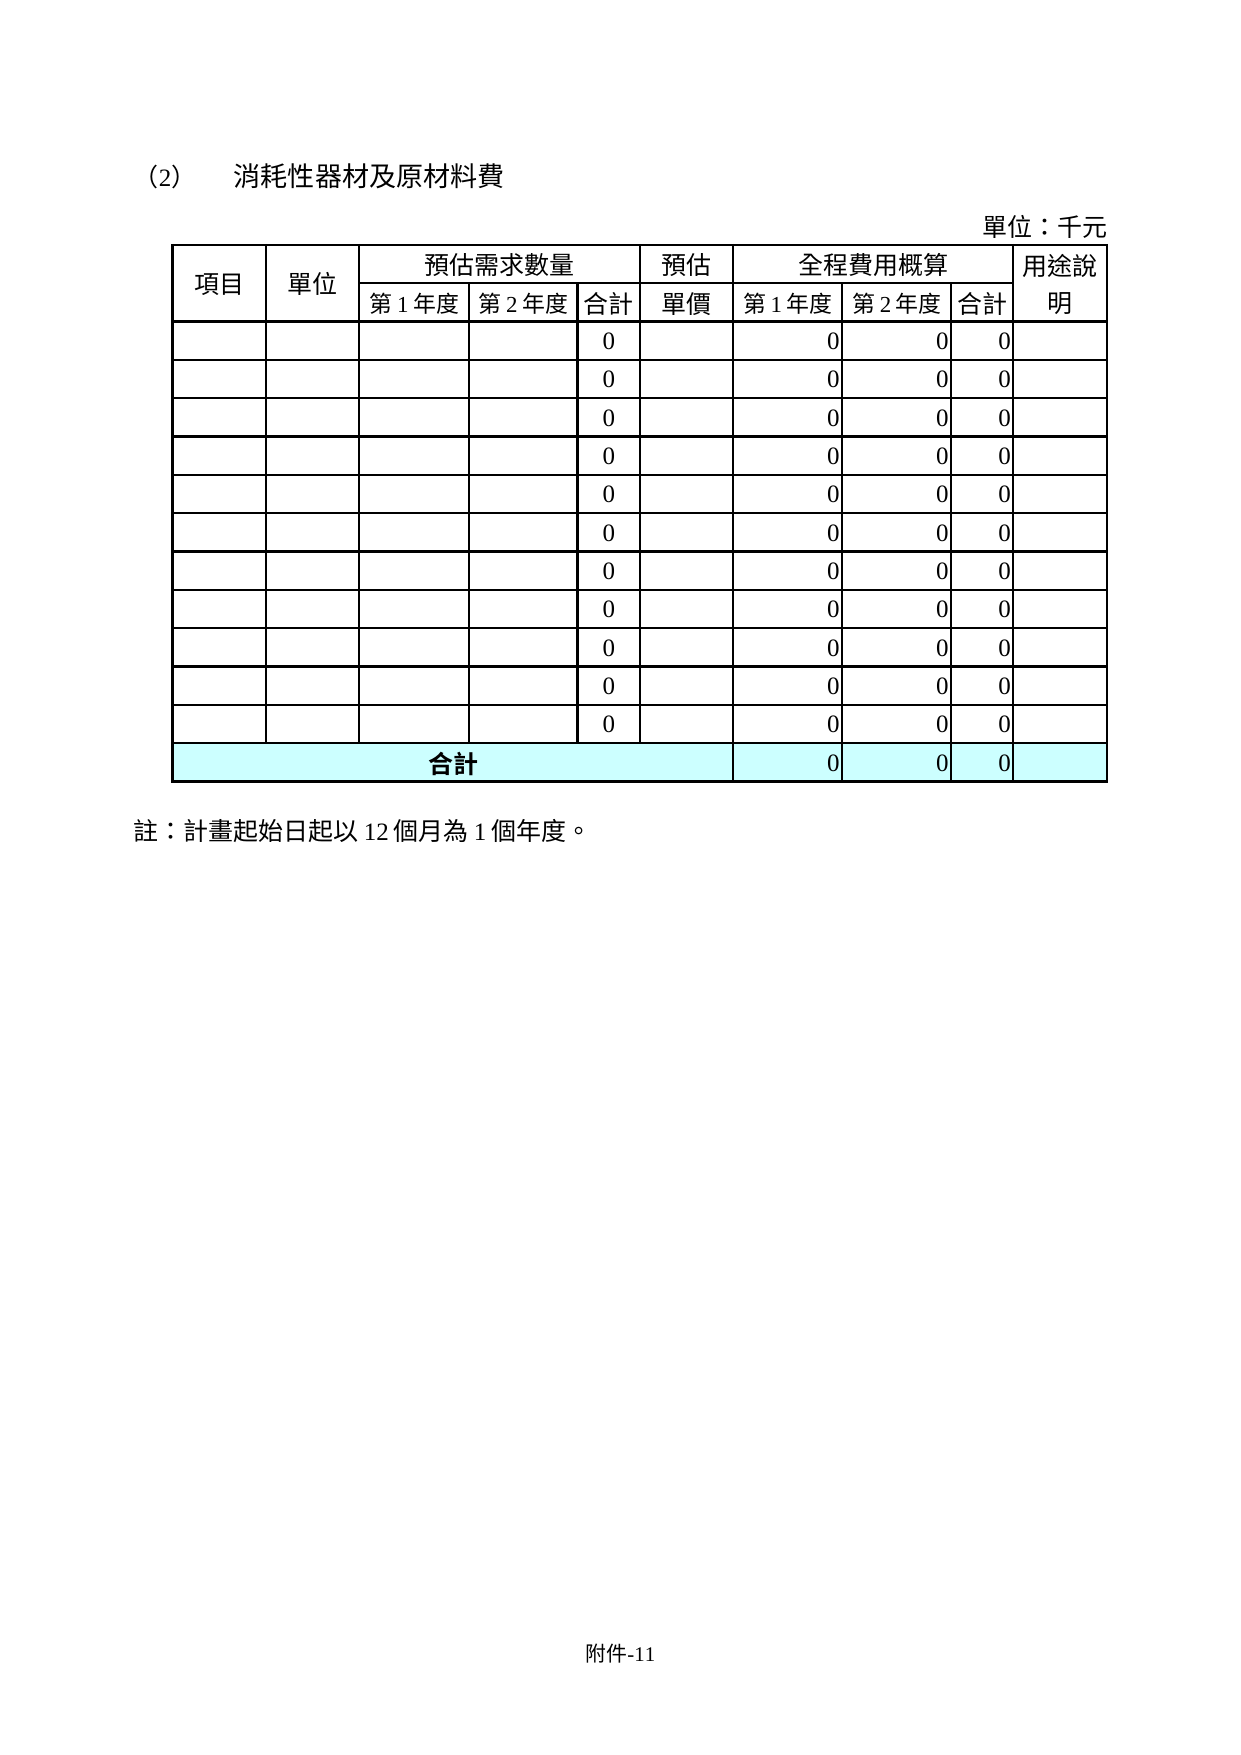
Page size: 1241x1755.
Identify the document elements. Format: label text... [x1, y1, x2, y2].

table_cell [360, 438, 468, 474]
table_cell [360, 629, 468, 665]
table_cell [267, 514, 358, 550]
table_cell 0 [734, 553, 841, 589]
table_cell [470, 591, 576, 627]
table_cell 0 [843, 361, 950, 397]
table_cell 第2年度 [843, 284, 950, 320]
table_cell [641, 476, 732, 512]
table_cell [360, 476, 468, 512]
table_cell [470, 399, 576, 435]
list 消耗性器材及原材料費 [133, 153, 1107, 195]
table_cell [174, 591, 265, 627]
table_cell [1014, 744, 1106, 780]
table_cell [174, 514, 265, 550]
table_cell [360, 591, 468, 627]
table_cell [267, 668, 358, 704]
table_cell [470, 476, 576, 512]
table_cell [641, 514, 732, 550]
table_cell 0 [843, 668, 950, 704]
table_cell [1014, 399, 1106, 435]
table_cell [470, 629, 576, 665]
table_cell [174, 476, 265, 512]
table_cell [1014, 629, 1106, 665]
table_cell 0 [579, 399, 639, 435]
table_cell [267, 629, 358, 665]
table_cell [641, 629, 732, 665]
table_cell [641, 668, 732, 704]
table_cell 0 [843, 629, 950, 665]
table_cell [1014, 514, 1106, 550]
table_cell 0 [579, 438, 639, 474]
table_cell 0 [579, 361, 639, 397]
table_header 項目 [174, 246, 265, 320]
table_cell [1014, 553, 1106, 589]
table_cell 0 [843, 553, 950, 589]
table_cell 0 [952, 438, 1012, 474]
table_cell 0 [843, 706, 950, 742]
table_cell 0 [734, 399, 841, 435]
table_cell 0 [952, 361, 1012, 397]
table_cell [360, 323, 468, 359]
table_header 預估需求數量 [360, 246, 639, 282]
table_cell [174, 668, 265, 704]
table_cell [641, 591, 732, 627]
table_cell [174, 553, 265, 589]
table_cell [470, 514, 576, 550]
table_cell [1014, 706, 1106, 742]
table_cell [267, 591, 358, 627]
table_cell 0 [579, 476, 639, 512]
table_cell [641, 399, 732, 435]
table_header 預估 [641, 246, 732, 282]
table_cell 0 [734, 668, 841, 704]
table_cell [267, 361, 358, 397]
table_cell 0 [952, 476, 1012, 512]
table_cell [360, 706, 468, 742]
table_cell [641, 706, 732, 742]
table_cell 0 [734, 476, 841, 512]
text 註：計畫起始日起以12個月為1個年度。 [133, 811, 1107, 847]
table_cell [174, 323, 265, 359]
table_cell 0 [579, 668, 639, 704]
table_cell [267, 323, 358, 359]
table_cell [1014, 438, 1106, 474]
table_cell [174, 629, 265, 665]
table_cell [1014, 361, 1106, 397]
table_cell [470, 323, 576, 359]
table_cell 0 [843, 591, 950, 627]
table_cell [174, 706, 265, 742]
table_cell [470, 668, 576, 704]
table_cell [174, 399, 265, 435]
table_cell 第2年度 [470, 284, 576, 320]
table_cell [267, 553, 358, 589]
table_cell 0 [579, 629, 639, 665]
table_cell 0 [579, 553, 639, 589]
table_cell [360, 361, 468, 397]
table_cell [1014, 476, 1106, 512]
table_cell 0 [734, 591, 841, 627]
table_cell 0 [952, 629, 1012, 665]
table_cell 0 [579, 591, 639, 627]
table_cell 0 [952, 514, 1012, 550]
table_header 用途說明 [1014, 246, 1106, 320]
table_cell 0 [952, 553, 1012, 589]
table_cell 0 [734, 706, 841, 742]
table_header 單位 [267, 246, 358, 320]
table_cell 0 [952, 591, 1012, 627]
text 單位：千元 [133, 207, 1107, 244]
table_cell [360, 668, 468, 704]
table_cell 0 [952, 706, 1012, 742]
table_cell [360, 553, 468, 589]
table_cell 合計 [952, 284, 1012, 320]
table_cell 0 [952, 668, 1012, 704]
table_cell [267, 438, 358, 474]
table_cell 0 [843, 476, 950, 512]
table_cell 0 [843, 323, 950, 359]
table_header 全程費用概算 [734, 246, 1012, 282]
table_cell [470, 553, 576, 589]
table_cell 0 [734, 323, 841, 359]
table_cell [641, 553, 732, 589]
table_cell 第1年度 [360, 284, 468, 320]
table_cell [1014, 668, 1106, 704]
table_cell 0 [579, 706, 639, 742]
table_cell [360, 399, 468, 435]
table_cell 合計 [174, 744, 732, 780]
table_cell 0 [734, 438, 841, 474]
table_cell 單價 [641, 284, 732, 320]
table_cell 合計 [579, 284, 639, 320]
table_cell [470, 438, 576, 474]
table_cell 0 [843, 514, 950, 550]
table_cell [174, 361, 265, 397]
table_cell [1014, 323, 1106, 359]
table_cell 0 [734, 361, 841, 397]
table_cell 0 [952, 399, 1012, 435]
table_cell [267, 706, 358, 742]
table_cell 0 [579, 514, 639, 550]
table_cell 第1年度 [734, 284, 841, 320]
table_cell [470, 706, 576, 742]
table_cell 0 [579, 323, 639, 359]
table_cell [1014, 591, 1106, 627]
table_cell 0 [734, 629, 841, 665]
table_cell [641, 361, 732, 397]
table_cell 0 [843, 438, 950, 474]
table_cell [470, 361, 576, 397]
table_cell 0 [734, 744, 841, 780]
table_cell [360, 514, 468, 550]
table_cell 0 [952, 323, 1012, 359]
table_cell 0 [734, 514, 841, 550]
table_cell [174, 438, 265, 474]
table_cell [641, 323, 732, 359]
table_cell [267, 399, 358, 435]
table_cell [641, 438, 732, 474]
table_cell 0 [843, 744, 950, 780]
table_cell [267, 476, 358, 512]
table_cell 0 [952, 744, 1012, 780]
table_cell 0 [843, 399, 950, 435]
